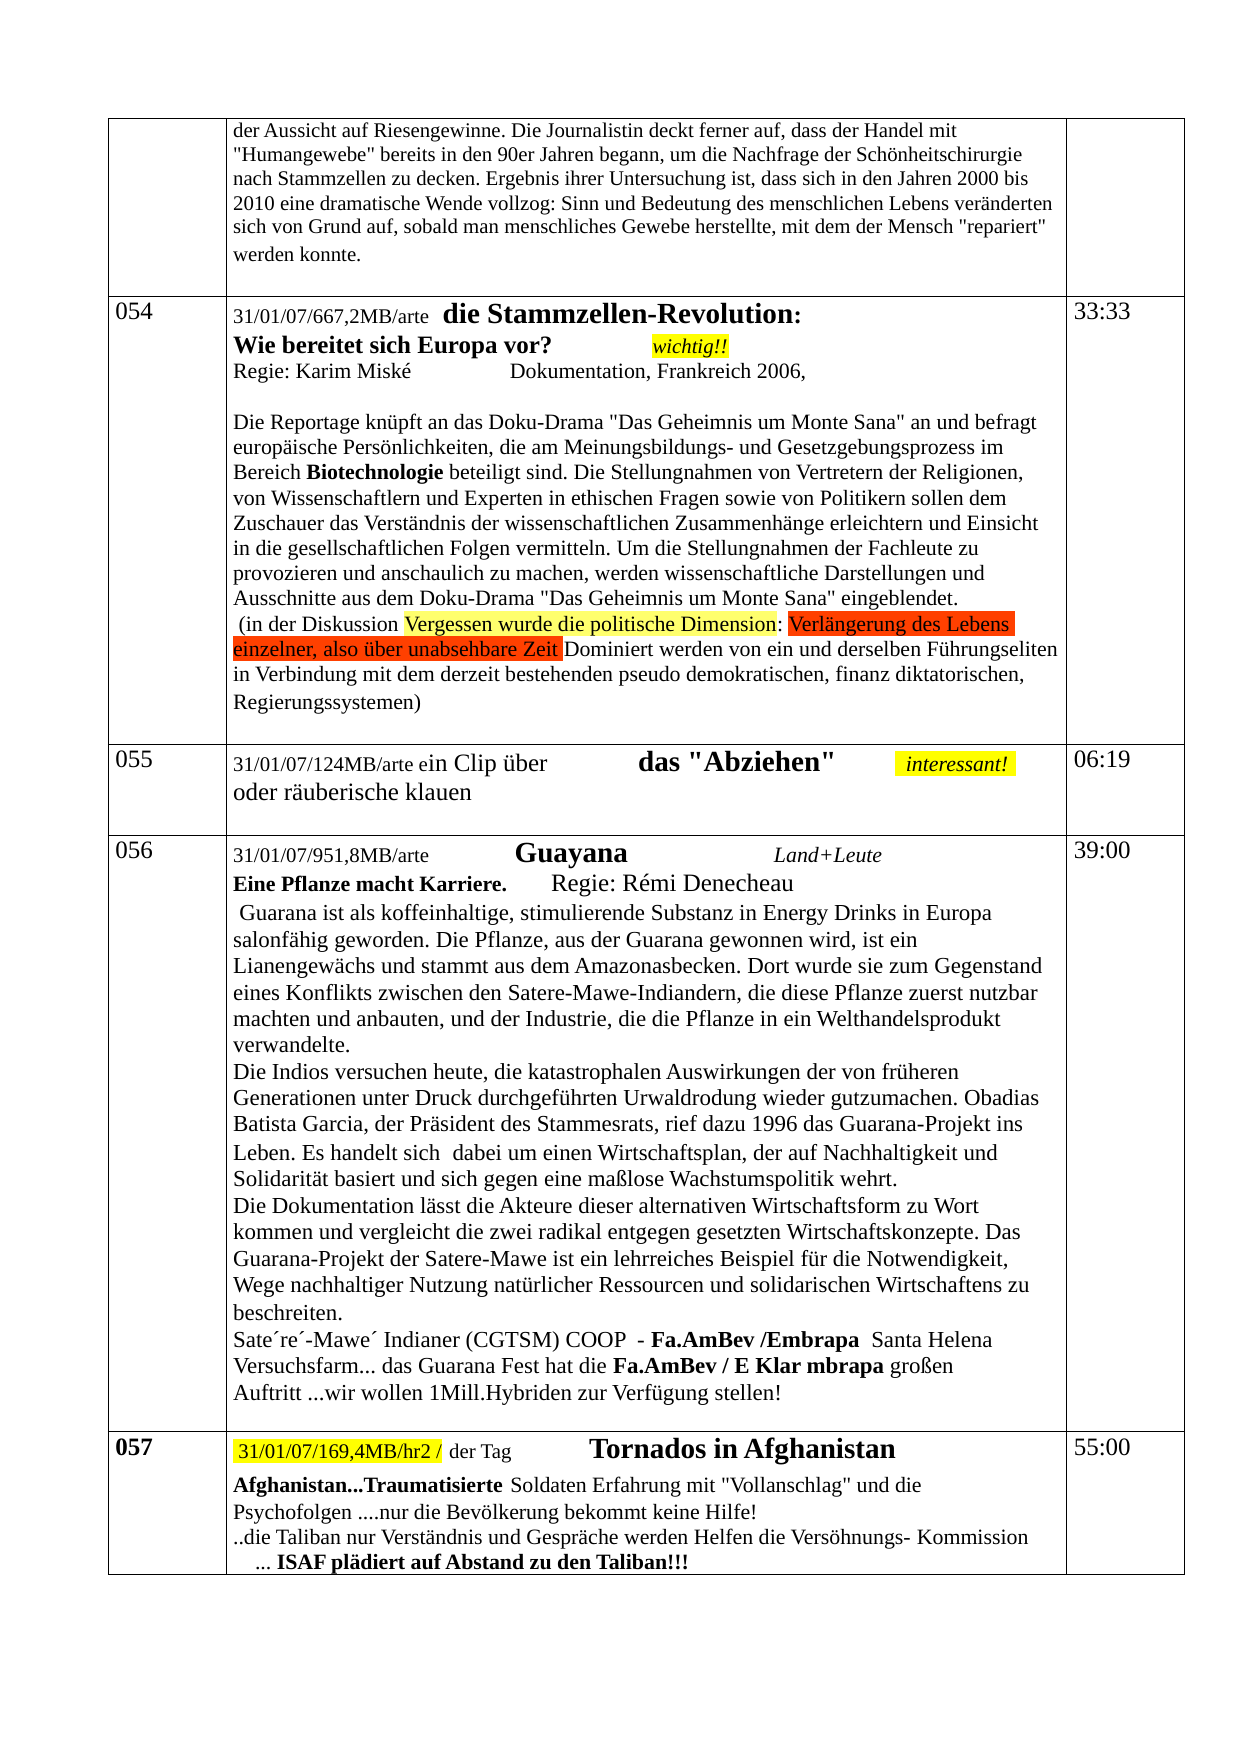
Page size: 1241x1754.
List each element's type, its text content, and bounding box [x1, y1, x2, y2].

table_cell der Aussicht auf Riesengewinne. Die Journalistin deckt ferner auf, dass der Handel mit "Humangewebe" bereits in den 90er Jahren begann, um die Nachfrage der Schönheitschirurgie nach Stammzellen zu decken. Ergebnis ihrer Untersuchung ist, dass sich in den Jahren 2000 bis 2010 eine dramatische Wende vollzog: Sinn und Bedeutung des menschlichen Lebens veränderten sich von Grund auf, sobald man menschliches Gewebe herstellte, mit dem der Mensch "repariert" werden konnte. [227, 119, 1066, 296]
table_cell 31/01/07/951,8MB/arte Guayana Land+Leute Eine Pflanze macht Karriere. Regie: Rémi Denecheau Guarana ist als koffeinhaltige, stimulierende Substanz in Energy Drinks in Europa salonfähig geworden. Die Pflanze, aus der Guarana gewonnen wird, ist ein Lianengewächs und stammt aus dem Amazonasbecken. Dort wurde sie zum Gegenstand eines Konflikts zwischen den Satere-Mawe-Indiandern, die diese Pflanze zuerst nutzbar machten und anbauten, und der Industrie, die die Pflanze in ein Welthandelsprodukt verwandelte. Die Indios versuchen heute, die katastrophalen Auswirkungen der von früheren Generationen unter Druck durchgeführten Urwaldrodung wieder gutzumachen. Obadias Batista Garcia, der Präsident des Stammesrats, rief dazu 1996 das Guarana-Projekt ins Leben. Es handelt sich dabei um einen Wirtschaftsplan, der auf Nachhaltigkeit und Solidarität basiert und sich gegen eine maßlose Wachstumspolitik wehrt. Die Dokumentation lässt die Akteure dieser alternativen Wirtschaftsform zu Wort kommen und vergleicht die zwei radikal entgegen gesetzten Wirtschaftskonzepte. Das Guarana-Projekt der Satere-Mawe ist ein lehrreiches Beispiel für die Notwendigkeit, Wege nachhaltiger Nutzung natürlicher Ressourcen und solidarischen Wirtschaftens zu beschreiten. Sate´re´-Mawe´ Indianer (CGTSM) COOP - Fa.AmBev /Embrapa Santa Helena Versuchsfarm... das Guarana Fest hat die Fa.AmBev / E Klar mbrapa großen Auftritt ...wir wollen 1Mill.Hybriden zur Verfügung stellen! [227, 836, 1066, 1431]
table_cell 31/01/07/169,4MB/hr2 / der Tag Tornados in Afghanistan Afghanistan...Traumatisierte Soldaten Erfahrung mit "Vollanschlag" und die Psychofolgen ....nur die Bevölkerung bekommt keine Hilfe! ..die Taliban nur Verständnis und Gespräche werden Helfen die Versöhnungs- Kommission ... ISAF plädiert auf Abstand zu den Taliban!!! [227, 1432, 1066, 1574]
table_cell 33:33 [1067, 297, 1184, 744]
table_cell [109, 119, 226, 296]
table_cell 057 [109, 1432, 226, 1574]
table_cell 056 [109, 836, 226, 1431]
table_cell 054 [109, 297, 226, 744]
table_cell 06:19 [1067, 745, 1184, 835]
table_cell 39:00 [1067, 836, 1184, 1431]
table_cell 55:00 [1067, 1432, 1184, 1574]
table_cell 055 [109, 745, 226, 835]
table_cell 31/01/07/124MB/arte ein Clip über das "Abziehen" interessant! oder räuberische klauen [227, 745, 1066, 835]
table_cell [1067, 119, 1184, 296]
table_cell 31/01/07/667,2MB/arte die Stammzellen-Revolution: Wie bereitet sich Europa vor? wichtig!! Regie: Karim Miské Dokumentation, Frankreich 2006, Die Reportage knüpft an das Doku-Drama "Das Geheimnis um Monte Sana" an und befragt europäische Persönlichkeiten, die am Meinungsbildungs- und Gesetzgebungsprozess im Bereich Biotechnologie beteiligt sind. Die Stellungnahmen von Vertretern der Religionen, von Wissenschaftlern und Experten in ethischen Fragen sowie von Politikern sollen dem Zuschauer das Verständnis der wissenschaftlichen Zusammenhänge erleichtern und Einsicht in die gesellschaftlichen Folgen vermitteln. Um die Stellungnahmen der Fachleute zu provozieren und anschaulich zu machen, werden wissenschaftliche Darstellungen und Ausschnitte aus dem Doku-Drama "Das Geheimnis um Monte Sana" eingeblendet. (in der Diskussion Vergessen wurde die politische Dimension: Verlängerung des Lebens einzelner, also über unabsehbare Zeit Dominiert werden von ein und derselben Führungseliten in Verbindung mit dem derzeit bestehenden pseudo demokratischen, finanz diktatorischen, Regierungssystemen) [227, 297, 1066, 744]
